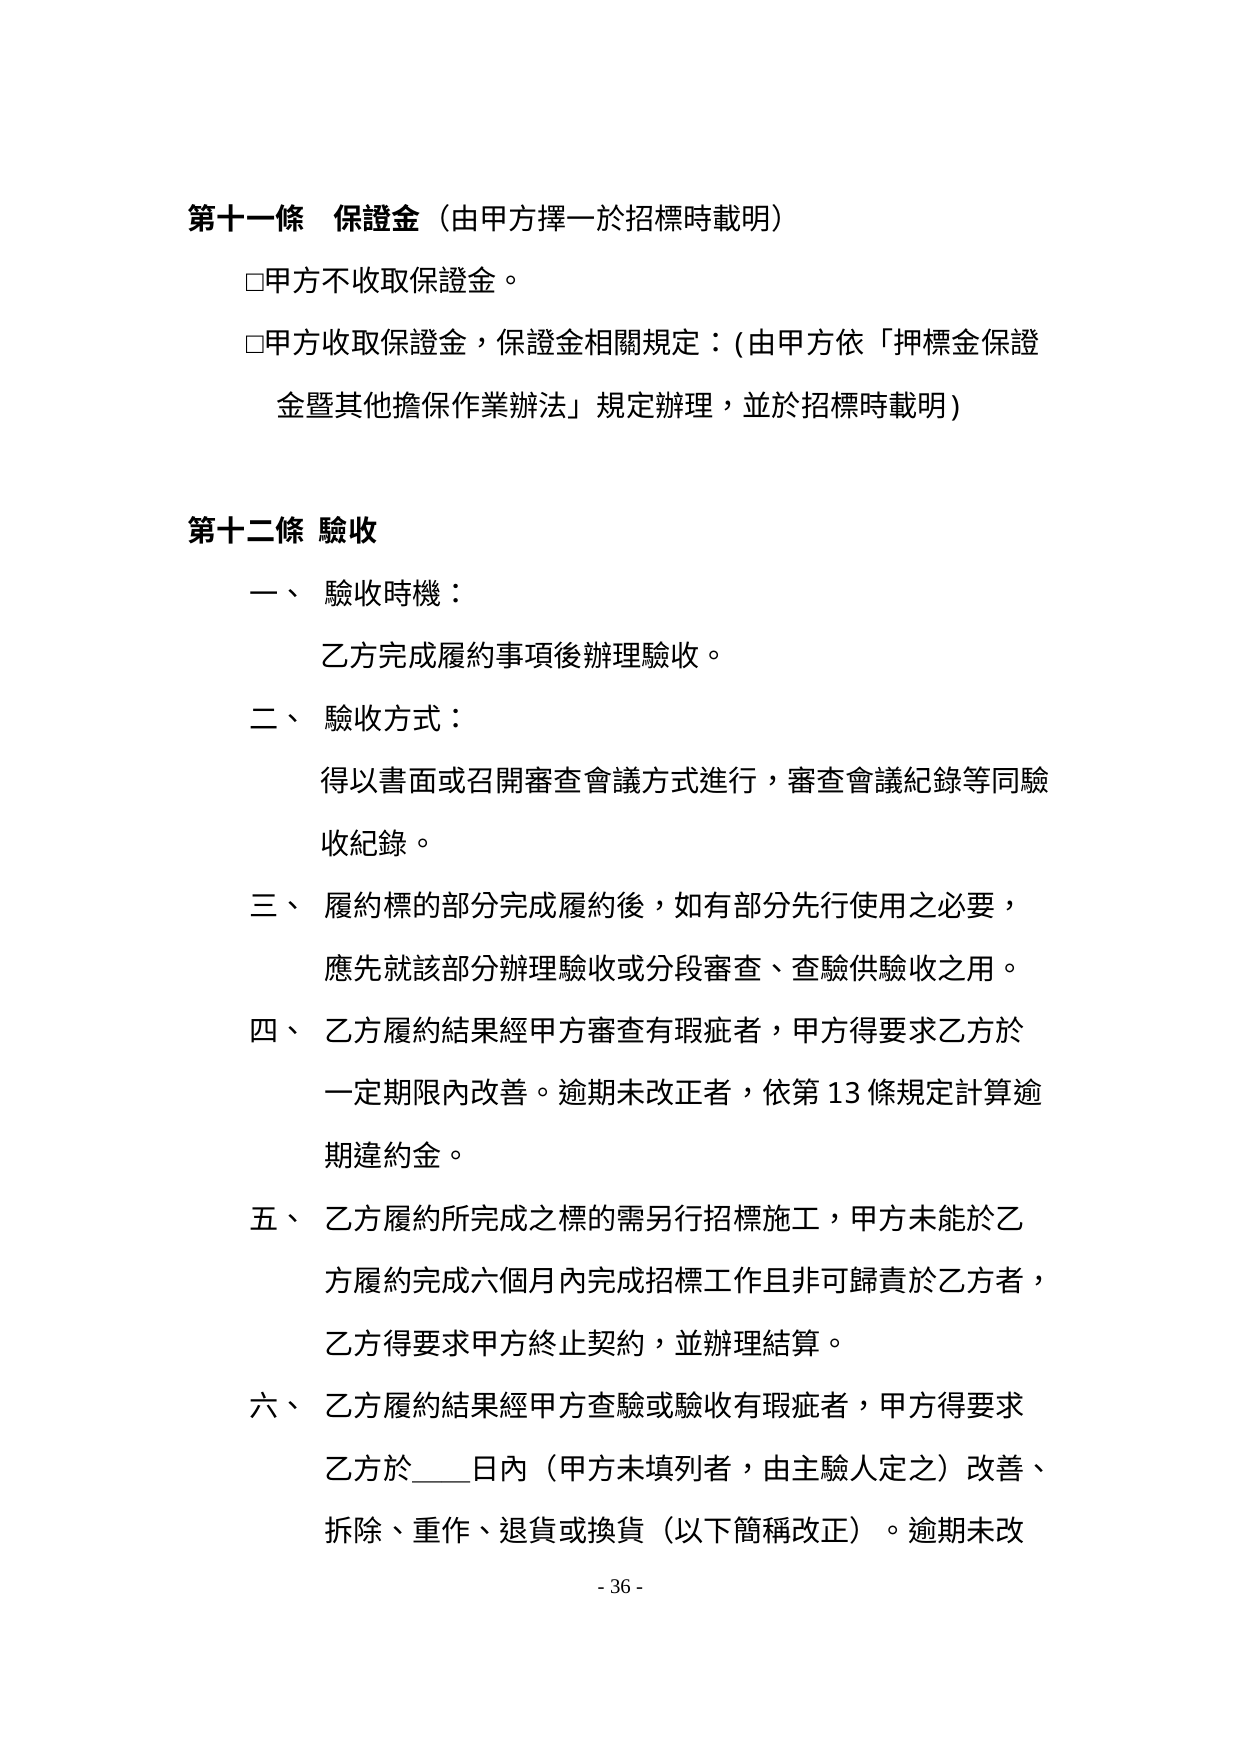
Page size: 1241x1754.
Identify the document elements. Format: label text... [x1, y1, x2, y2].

list 乙方履約所完成之標的需另行招標施工，甲方未能於乙方履約完成六個月內完成招標工作且非可歸責於乙方者，乙方得要求甲方終止契約，並辦理結算。 [249, 1175, 1053, 1362]
list 驗收方式： [249, 675, 1053, 737]
text □甲方收取保證金，保證金相關規定：(由甲方依「押標金保證金暨其他擔保作業辦法」規定辦理，並於招標時載明) [246, 300, 1053, 425]
list 履約標的部分完成履約後，如有部分先行使用之必要，應先就該部分辦理驗收或分段審查、查驗供驗收之用。 [249, 862, 1053, 987]
text 得以書面或召開審查會議方式進行，審查會議紀錄等同驗收紀錄。 [320, 737, 1053, 862]
text 乙方完成履約事項後辦理驗收。 [320, 612, 1053, 675]
list 驗收時機： [249, 550, 1053, 612]
list 乙方履約結果經甲方審查有瑕疵者，甲方得要求乙方於一定期限內改善。逾期未改正者，依第13條規定計算逾期違約金。 [249, 987, 1053, 1175]
text 第十一條 保證金（由甲方擇一於招標時載明） [187, 175, 1053, 237]
list 乙方履約結果經甲方查驗或驗收有瑕疵者，甲方得要求乙方於＿＿日內（甲方未填列者，由主驗人定之）改善、拆除、重作、退貨或換貨（以下簡稱改正）。逾期未改 [249, 1362, 1053, 1550]
text 第十二條 驗收 [187, 487, 1053, 550]
text □甲方不收取保證金。 [187, 237, 1053, 300]
